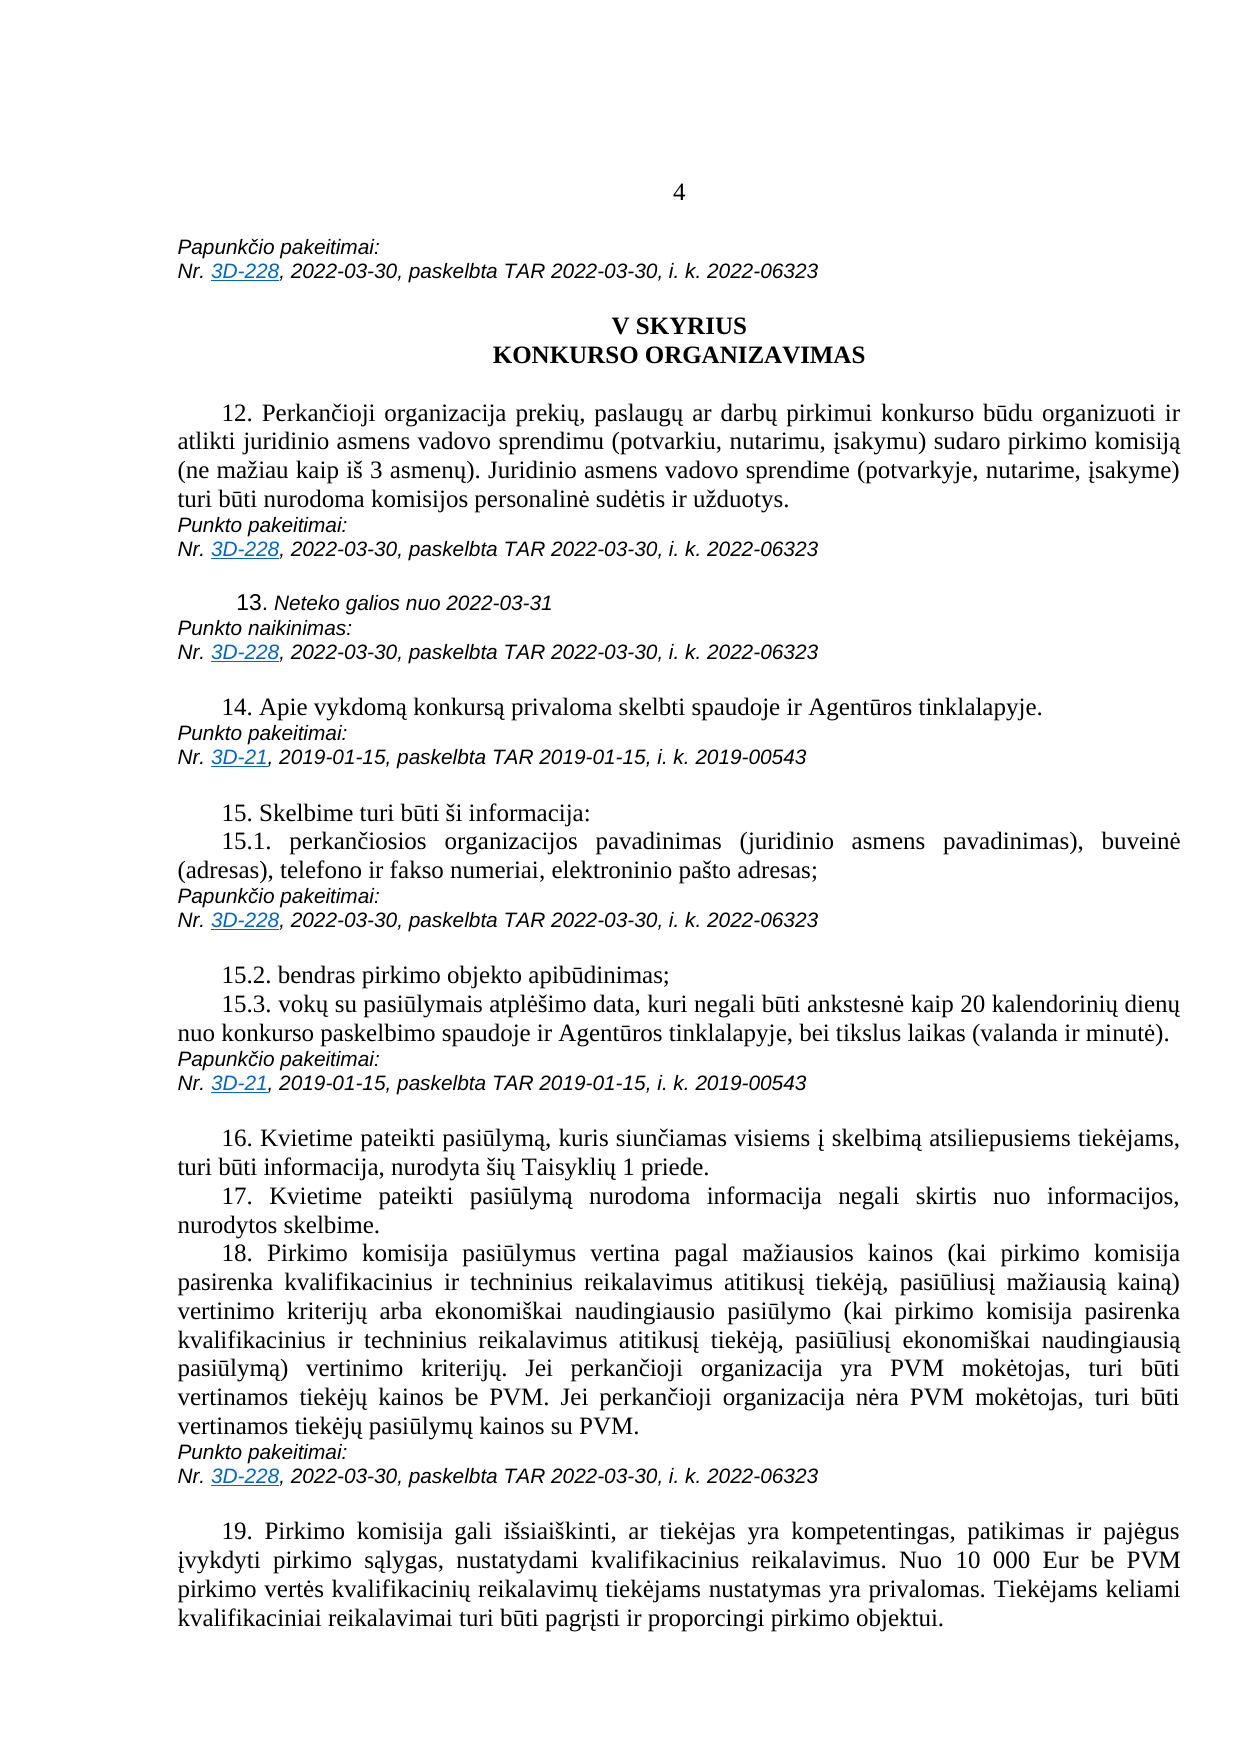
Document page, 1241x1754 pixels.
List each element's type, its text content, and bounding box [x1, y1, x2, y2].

text 12. Perkančioji organizacija prekių, paslaugų ar darbų pirkimui konkurso būdu organizuoti ir atlikti juridinio asmens vadovo sprendimu (potvarkiu, nutarimu, įsakymu) sudaro pirkimo komisiją (ne mažiau kaip iš 3 asmenų). Juridinio asmens vadovo sprendime (potvarkyje, nutarime, įsakyme) turi būti nurodoma komisijos personalinė sudėtis ir užduotys. [177, 398, 1181, 513]
text 13. Neteko galios nuo 2022-03-31 [177, 589, 1181, 616]
text 19. Pirkimo komisija gali išsiaiškinti, ar tiekėjas yra kompetentingas, patikimas ir pajėgus įvykdyti pirkimo sąlygas, nustatydami kvalifikacinius reikalavimus. Nuo 10 000 Eur be PVM pirkimo vertės kvalifikacinių reikalavimų tiekėjams nustatymas yra privalomas. Tiekėjams keliami kvalifikaciniai reikalavimai turi būti pagrįsti ir proporcingi pirkimo objektui. [177, 1516, 1181, 1631]
text 15.3. vokų su pasiūlymais atplėšimo data, kuri negali būti ankstesnė kaip 20 kalendorinių dienų nuo konkurso paskelbimo spaudoje ir Agentūros tinklalapyje, bei tikslus laikas (valanda ir minutė). [177, 989, 1181, 1047]
text V SKYRIUS [177, 311, 1181, 340]
text Nr. 3D-228, 2022-03-30, paskelbta TAR 2022-03-30, i. k. 2022-06323 [177, 259, 1181, 283]
text KONKURSO ORGANIZAVIMAS [177, 340, 1181, 369]
text 15.2. bendras pirkimo objekto apibūdinimas; [177, 961, 1181, 989]
text 15. Skelbime turi būti ši informacija: [177, 798, 1181, 826]
text Nr. 3D-21, 2019-01-15, paskelbta TAR 2019-01-15, i. k. 2019-00543 [177, 745, 1181, 769]
text Papunkčio pakeitimai: [177, 1047, 1181, 1071]
text Punkto pakeitimai: [177, 1440, 1181, 1464]
text 15.1. perkančiosios organizacijos pavadinimas (juridinio asmens pavadinimas), buveinė (adresas), telefono ir fakso numeriai, elektroninio pašto adresas; [177, 826, 1181, 884]
text Papunkčio pakeitimai: [177, 235, 1181, 259]
text 17. Kvietime pateikti pasiūlymą nurodoma informacija negali skirtis nuo informacijos, nurodytos skelbime. [177, 1181, 1181, 1238]
text Papunkčio pakeitimai: [177, 884, 1181, 908]
text Nr. 3D-228, 2022-03-30, paskelbta TAR 2022-03-30, i. k. 2022-06323 [177, 1464, 1181, 1488]
text Nr. 3D-21, 2019-01-15, paskelbta TAR 2019-01-15, i. k. 2019-00543 [177, 1071, 1181, 1095]
text Nr. 3D-228, 2022-03-30, paskelbta TAR 2022-03-30, i. k. 2022-06323 [177, 908, 1181, 932]
text 16. Kvietime pateikti pasiūlymą, kuris siunčiamas visiems į skelbimą atsiliepusiems tiekėjams, turi būti informacija, nurodyta šių Taisyklių 1 priede. [177, 1123, 1181, 1181]
text Punkto pakeitimai: [177, 721, 1181, 745]
text Nr. 3D-228, 2022-03-30, paskelbta TAR 2022-03-30, i. k. 2022-06323 [177, 537, 1181, 561]
text Punkto pakeitimai: [177, 513, 1181, 537]
text Punkto naikinimas: [177, 616, 1181, 639]
text 18. Pirkimo komisija pasiūlymus vertina pagal mažiausios kainos (kai pirkimo komisija pasirenka kvalifikacinius ir techninius reikalavimus atitikusį tiekėją, pasiūliusį mažiausią kainą) vertinimo kriterijų arba ekonomiškai naudingiausio pasiūlymo (kai pirkimo komisija pasirenka kvalifikacinius ir techninius reikalavimus atitikusį tiekėją, pasiūliusį ekonomiškai naudingiausią pasiūlymą) vertinimo kriterijų. Jei perkančioji organizacija yra PVM mokėtojas, turi būti vertinamos tiekėjų kainos be PVM. Jei perkančioji organizacija nėra PVM mokėtojas, turi būti vertinamos tiekėjų pasiūlymų kainos su PVM. [177, 1238, 1181, 1440]
text 14. Apie vykdomą konkursą privaloma skelbti spaudoje ir Agentūros tinklalapyje. [177, 692, 1181, 721]
text Nr. 3D-228, 2022-03-30, paskelbta TAR 2022-03-30, i. k. 2022-06323 [177, 639, 1181, 663]
